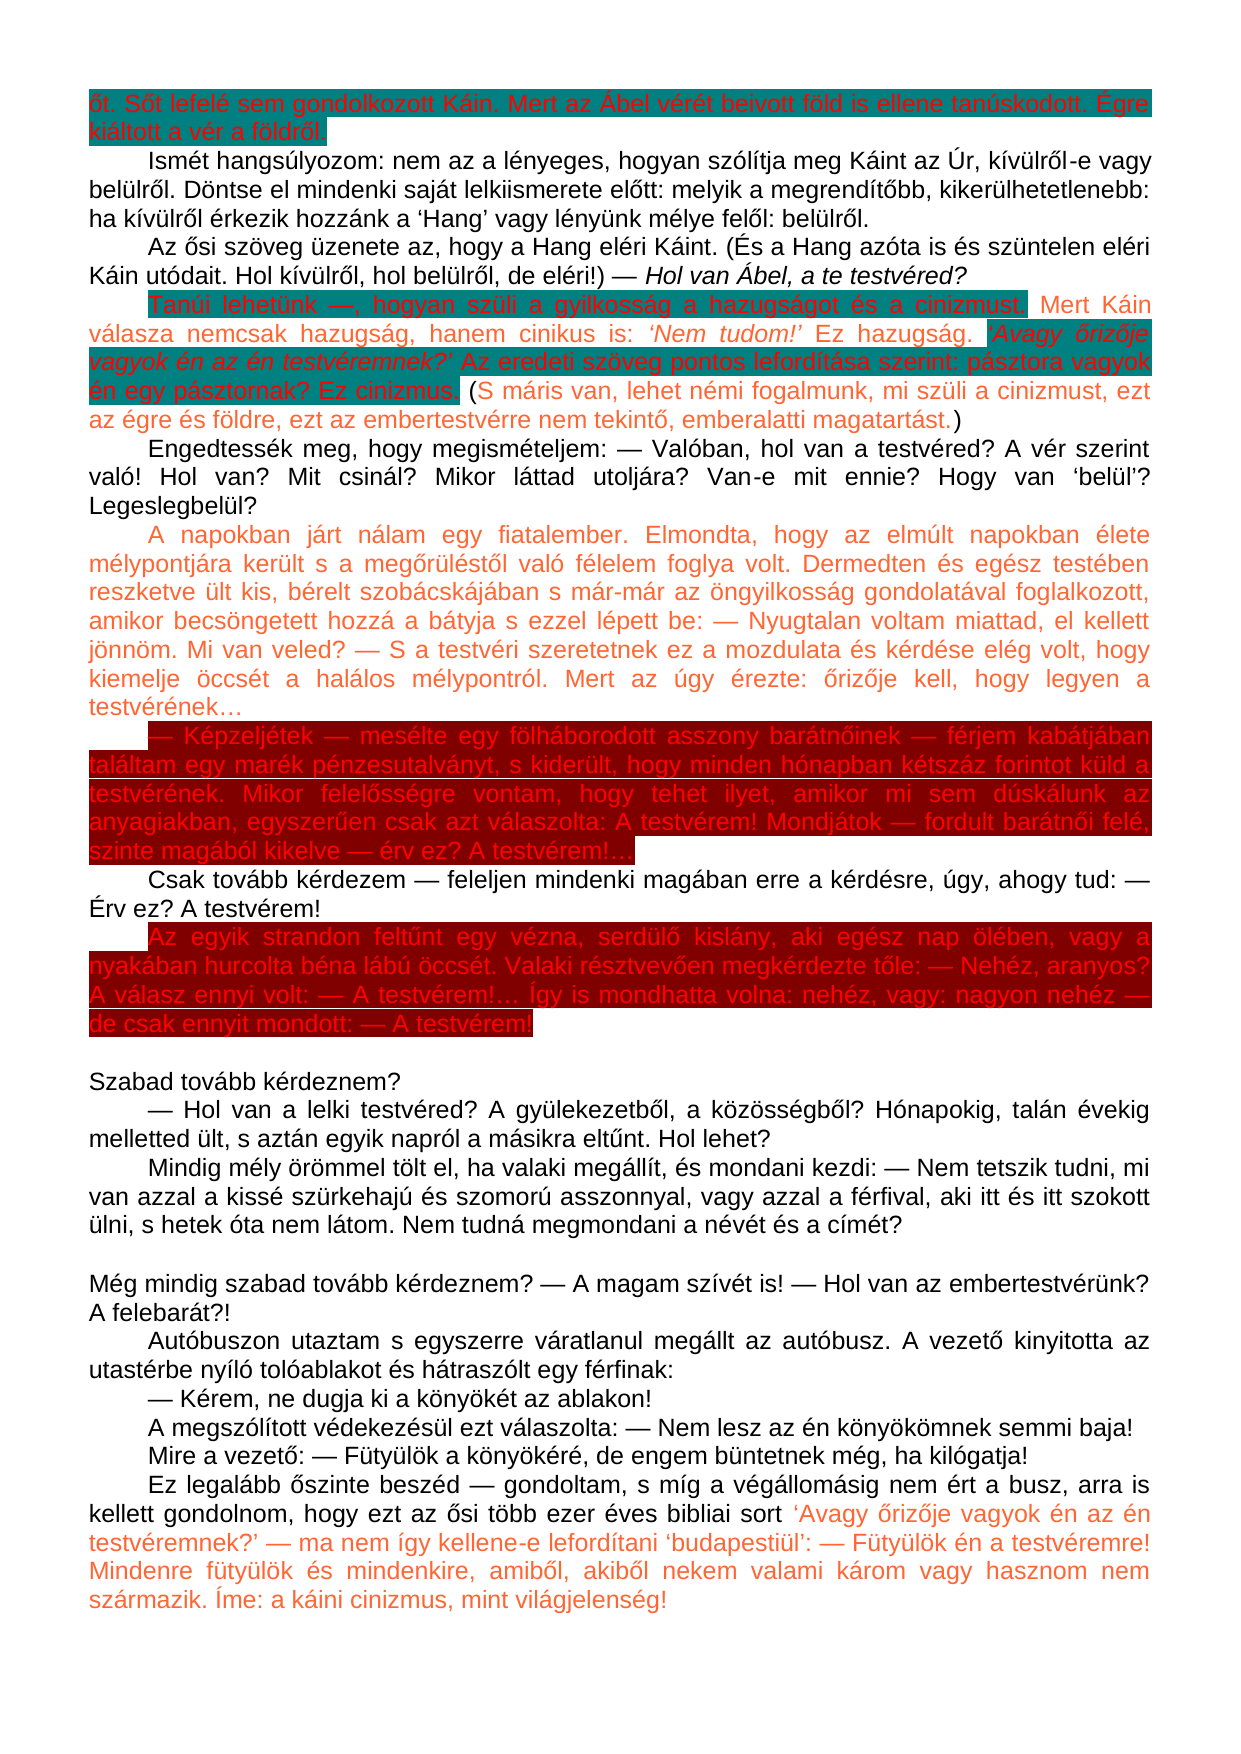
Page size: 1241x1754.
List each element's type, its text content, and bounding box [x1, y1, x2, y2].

text Ismét hangsúlyozom: nem az a lényeges, hogyan szólítja meg Káint az Úr, kívülről‑e vagy belülről. Döntse el mindenki saját lelkiismerete előtt: melyik a megrendítőbb, kikerülhetetlenebb: ha kívülről érkezik hozzánk a ‘Hang’ vagy lényünk mélye felől: belülről. [88, 146, 1152, 232]
text Autóbuszon utaztam s egyszerre váratlanul megállt az autóbusz. A vezető kinyitotta az utastérbe nyíló tolóablakot és hátraszólt egy férfinak: [88, 1326, 1152, 1384]
text Az egyik strandon feltűnt egy vézna, serdülő kislány, aki egész nap ölében, vagy a nyakában hurcolta béna lábú öccsét. Valaki résztvevően megkérdezte tőle: — Nehéz, aranyos? A válasz ennyi volt: — A testvérem!… Így is mondhatta volna: nehéz, vagy: nagyon nehéz — de csak ennyit mondott: — A testvérem! [88, 922, 1152, 1037]
text Még mindig szabad tovább kérdeznem? — A magam szívét is! — Hol van az embertestvérünk? A felebarát?! [88, 1269, 1152, 1326]
text Az ősi szöveg üzenete az, hogy a Hang eléri Káint. (És a Hang azóta is és szüntelen eléri Káin utódait. Hol kívülről, hol belülről, de eléri!) — Hol van Ábel, a te testvéred? [88, 232, 1152, 290]
text — Kérem, ne dugja ki a könyökét az ablakon! [88, 1384, 1152, 1412]
text Mire a vezető: — Fütyülök a könyökéré, de engem büntetnek még, ha kilógatja! [88, 1441, 1152, 1470]
text A megszólított védekezésül ezt válaszolta: — Nem lesz az én könyökömnek semmi baja! [88, 1412, 1152, 1441]
text őt. Sőt lefelé sem gondolkozott Káin. Mert az Ábel vérét beivott föld is ellene tanúskodott. Égre kiáltott a vér a földről. [88, 88, 1152, 146]
text Tanúi lehetünk —, hogyan szüli a gyilkosság a hazugságot és a cinizmust. Mert Káin válasza nemcsak hazugság, hanem cinikus is: ‘Nem tudom!’ Ez hazugság. ‘Avagy őrizője vagyok én az én testvéremnek?’ Az eredeti szöveg pontos lefordítása szerint: pásztora vagyok én egy pásztornak? Ez cinizmus. (S máris van, lehet némi fogalmunk, mi szüli a cinizmust, ezt az égre és földre, ezt az embertestvérre nem tekintő, emberalatti magatartást.) [88, 290, 1152, 433]
text Mindig mély örömmel tölt el, ha valaki megállít, és mondani kezdi: — Nem tetszik tudni, mi van azzal a kissé szürkehajú és szomorú asszonnyal, vagy azzal a férfival, aki itt és itt szokott ülni, s hetek óta nem látom. Nem tudná megmondani a névét és a címét? [88, 1153, 1152, 1239]
text Ez legalább őszinte beszéd — gondoltam, s míg a végállomásig nem ért a busz, arra is kellett gondolnom, hogy ezt az ősi több ezer éves bibliai sort ‘Avagy őrizője vagyok én az én testvéremnek?’ — ma nem így kellene‑e lefordítani ‘budapestiül’: — Fütyülök én a testvéremre! Mindenre fütyülök és mindenkire, amiből, akiből nekem valami károm vagy hasznom nem származik. Íme: a káini cinizmus, mint világjelenség! [88, 1470, 1152, 1614]
text Engedtessék meg, hogy megismételjem: — Valóban, hol van a testvéred? A vér szerint való! Hol van? Mit csinál? Mikor láttad utoljára? Van‑e mit ennie? Hogy van ‘belül’? Legeslegbelül? [88, 433, 1152, 520]
text Csak tovább kérdezem — feleljen mindenki magában erre a kérdésre, úgy, ahogy tud: — Érv ez? A testvérem! [88, 865, 1152, 922]
text — Hol van a lelki testvéred? A gyülekezetből, a közösségből? Hónapokig, talán évekig melletted ült, s aztán egyik napról a másikra eltűnt. Hol lehet? [88, 1096, 1152, 1153]
text A napokban járt nálam egy fiatalember. Elmondta, hogy az elmúlt napokban élete mélypontjára került s a megőrüléstől való félelem foglya volt. Dermedten és egész testében reszketve ült kis, bérelt szobácskájában s már-már az öngyilkosság gondolatával foglalkozott, amikor becsöngetett hozzá a bátyja s ezzel lépett be: — Nyugtalan voltam miattad, el kellett jönnöm. Mi van veled? — S a testvéri szeretetnek ez a mozdulata és kérdése elég volt, hogy kiemelje öccsét a halálos mélypontról. Mert az úgy érezte: őrizője kell, hogy legyen a testvérének… [88, 520, 1152, 721]
text Szabad tovább kérdeznem? [88, 1067, 1152, 1096]
text — Képzeljétek — mesélte egy fölháborodott asszony barátnőinek — férjem kabátjában találtam egy marék pénzesutalványt, s kiderült, hogy minden hónapban kétszáz forintot küld a testvérének. Mikor felelősségre vontam, hogy tehet ilyet, amikor mi sem dúskálunk az anyagiakban, egyszerűen csak azt válaszolta: A testvérem! Mondjátok — fordult barátnői felé, szinte magából kikelve — érv ez? A testvérem!… [88, 721, 1152, 865]
